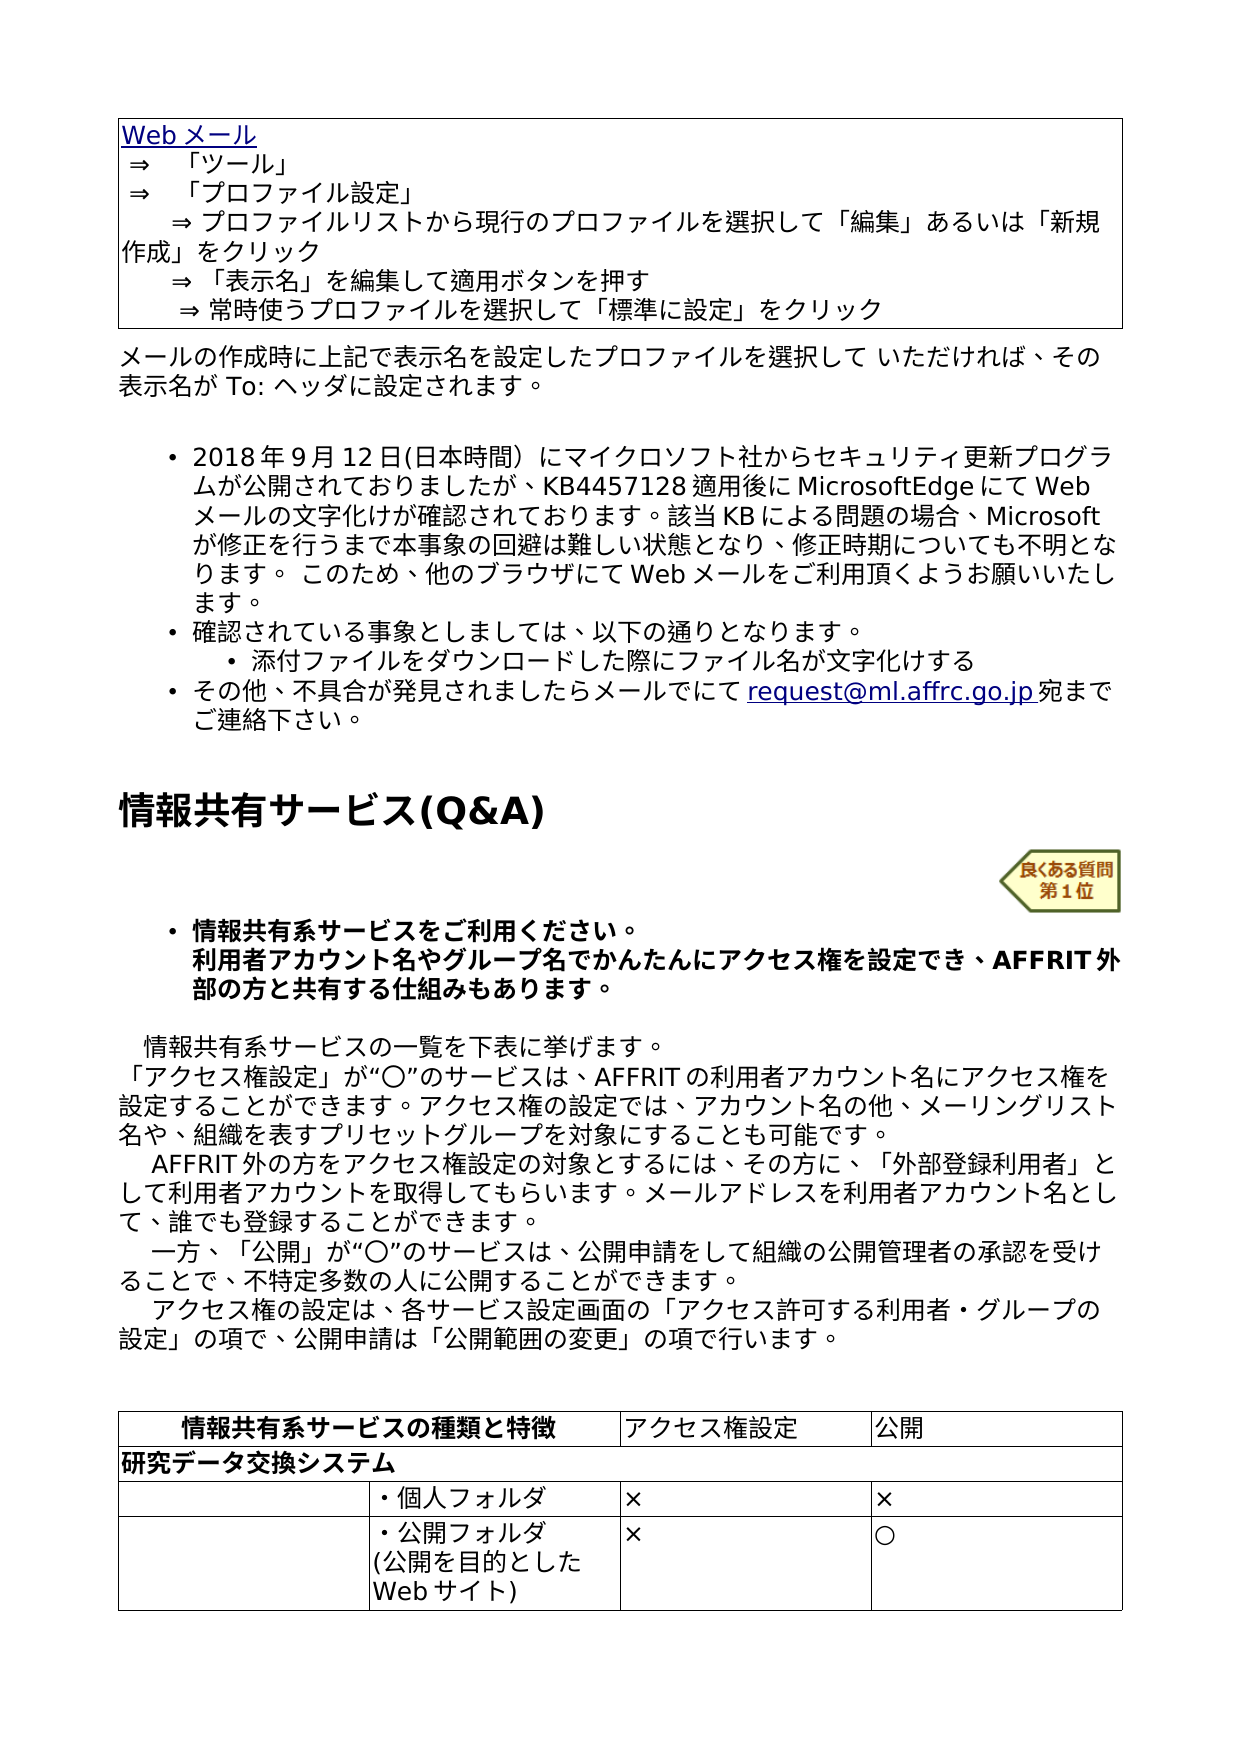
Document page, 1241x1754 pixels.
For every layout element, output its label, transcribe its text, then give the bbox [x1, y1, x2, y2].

list 情報共有系サービスをご利用ください。 利用者アカウント名やグループ名でかんたんにアクセス権を設定でき、AFFRIT外部の方と共有する仕組みもあります。 [177, 917, 1122, 1033]
picture [997, 845, 1123, 916]
subtitle 情報共有サービス(Q&A) [118, 789, 1122, 833]
table_header アクセス権設定 [621, 1412, 871, 1446]
table_header Webメール ⇒ 「ツール」 ⇒ 「プロファイル設定」 ⇒ プロファイルリストから現行のプロファイルを選択して「編集」あるいは「新規作成」をクリック ⇒ 「表示名」を編集して適用ボタンを押す ⇒ 常時使うプロファイルを選択して「標準に設定」をクリック [119, 119, 1122, 328]
text メールの作成時に上記で表示名を設定したプロファイルを選択して いただければ、その表示名が To: ヘッダに設定されます。 [118, 343, 1122, 401]
table_header 公開 [872, 1412, 1122, 1446]
table_header 情報共有系サービスの種類と特徴 [119, 1412, 620, 1446]
table_cell [119, 1482, 369, 1516]
table_cell × [872, 1482, 1122, 1516]
list 添付ファイルをダウンロードした際にファイル名が文字化けする [236, 648, 1122, 677]
table_cell ・個人フォルダ [370, 1482, 620, 1516]
table_cell 研究データ交換システム [119, 1447, 1122, 1481]
list 2018年9月12日(日本時間）にマイクロソフト社からセキュリティ更新プログラムが公開されておりましたが、KB4457128適用後にMicrosoftEdgeにてWebメールの文字化けが確認されております。該当KBによる問題の場合、Microsoftが修正を行うまで本事象の回避は難しい状態となり、修正時期についても不明となります。 このため、他のブラウザにてWebメールをご利用頂くようお願いいたします。 [177, 443, 1122, 618]
list その他、不具合が発見されましたらメールでにてrequest@ml.affrc.go.jp宛までご連絡下さい。 [177, 677, 1122, 735]
text 情報共有系サービスの一覧を下表に挙げます。 「アクセス権設定」が“〇”のサービスは、AFFRITの利用者アカウント名にアクセス権を設定することができます。アクセス権の設定では、アカウント名の他、メーリングリスト名や、組織を表すプリセットグループを対象にすることも可能です。 AFFRIT外の方をアクセス権設定の対象とするには、その方に、「外部登録利用者」として利用者アカウントを取得してもらいます。メールアドレスを利用者アカウント名として、誰でも登録することができます。 一方、「公開」が“〇”のサービスは、公開申請をして組織の公開管理者の承認を受けることで、不特定多数の人に公開することができます。 アクセス権の設定は、各サービス設定画面の「アクセス許可する利用者・グループの設定」の項で、公開申請は「公開範囲の変更」の項で行います。 [118, 1033, 1122, 1383]
table_cell ・公開フォルダ (公開を目的としたWebサイト) [370, 1517, 620, 1609]
table_cell [119, 1517, 369, 1609]
table_cell × [621, 1482, 871, 1516]
table_cell ○ [872, 1517, 1122, 1609]
table_cell × [621, 1517, 871, 1609]
list 確認されている事象としましては、以下の通りとなります。 [177, 618, 1122, 648]
